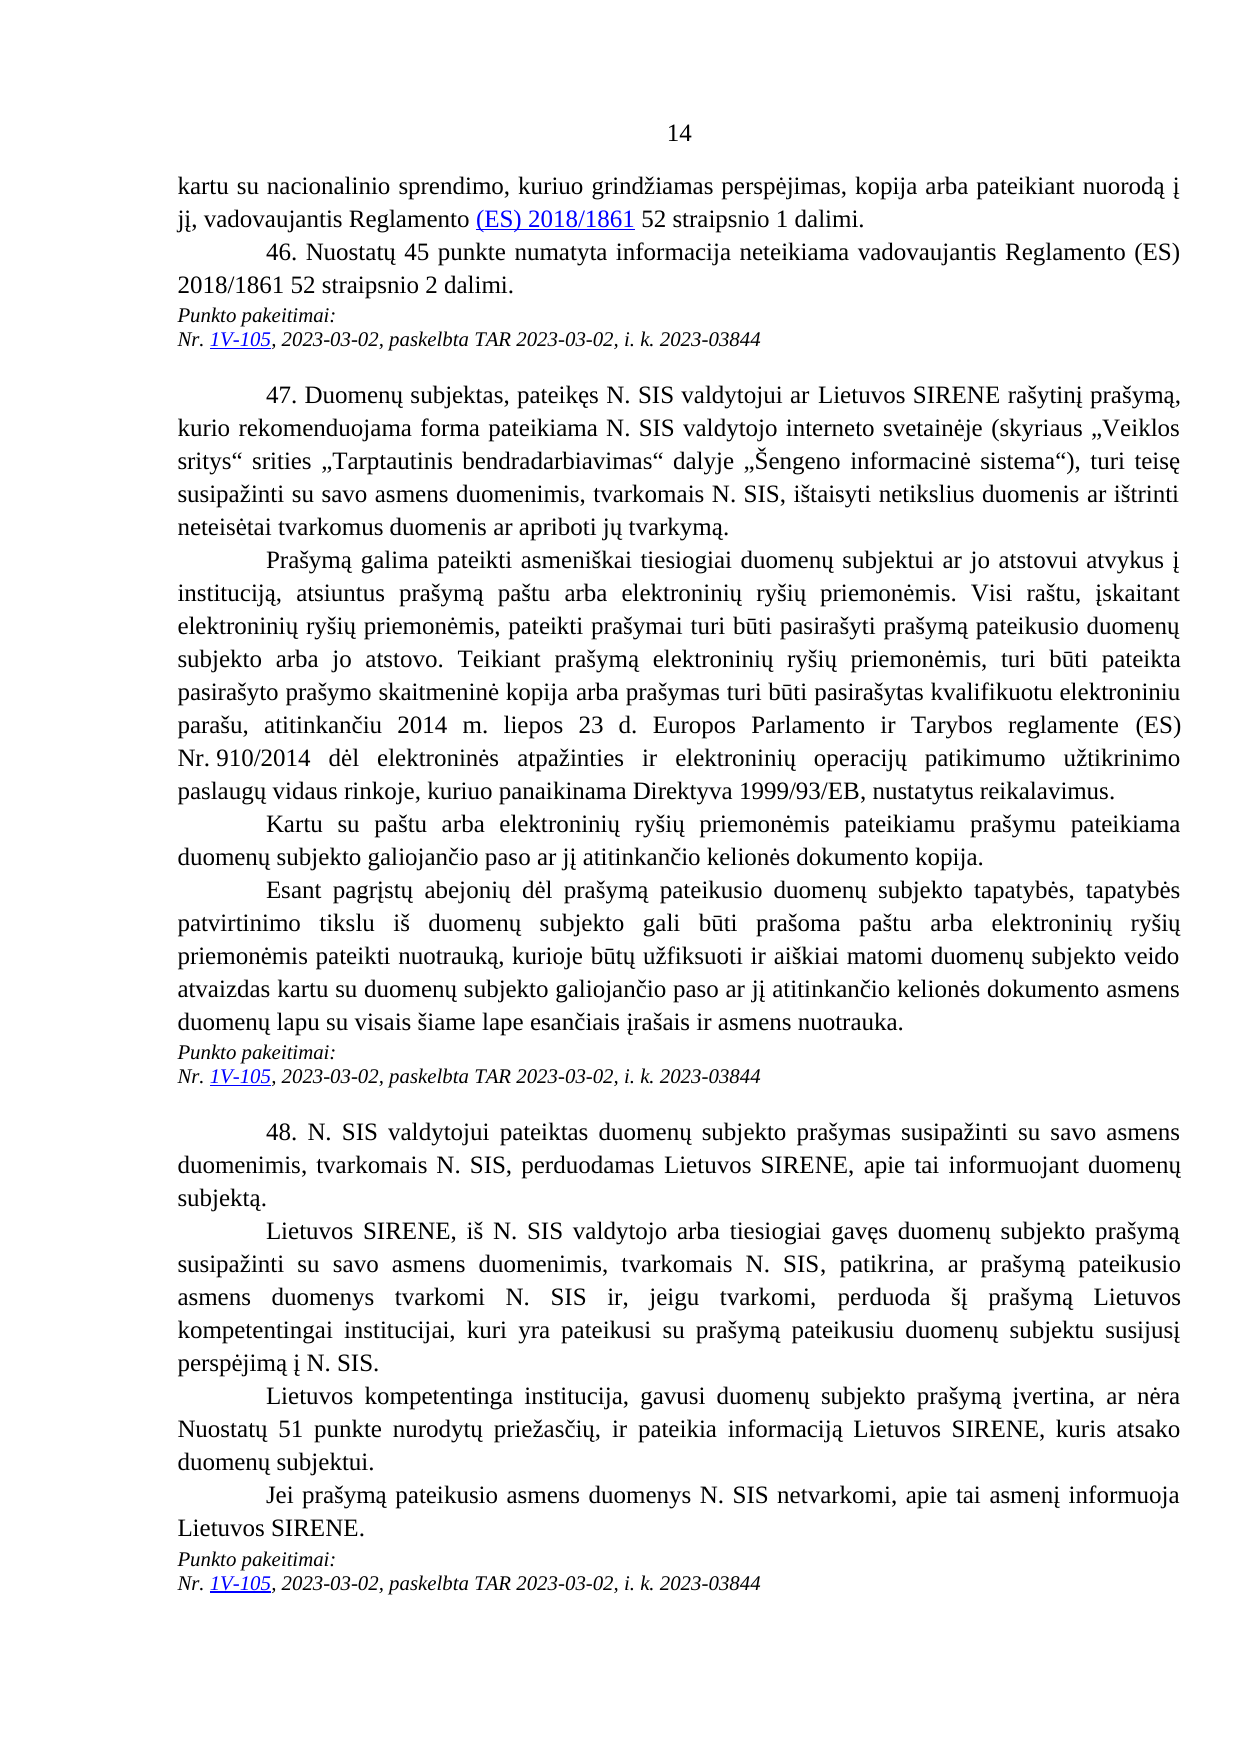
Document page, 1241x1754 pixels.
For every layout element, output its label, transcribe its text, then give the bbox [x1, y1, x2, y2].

text Kartu su paštu arba elektroninių ryšių priemonėmis pateikiamu prašymu pateikiama duomenų subjekto galiojančio paso ar jį atitinkančio kelionės dokumento kopija. [177, 809, 1181, 871]
text 48. N. SIS valdytojui pateiktas duomenų subjekto prašymas susipažinti su savo asmens duomenimis, tvarkomais N. SIS, perduodamas Lietuvos SIRENE, apie tai informuojant duomenų subjektą. [177, 1117, 1181, 1212]
text 46. Nuostatų 45 punkte numatyta informacija neteikiama vadovaujantis Reglamento (ES) 2018/1861 52 straipsnio 2 dalimi. [177, 237, 1181, 299]
text Esant pagrįstų abejonių dėl prašymą pateikusio duomenų subjekto tapatybės, tapatybės patvirtinimo tikslu iš duomenų subjekto gali būti prašoma paštu arba elektroninių ryšių priemonėmis pateikti nuotrauką, kurioje būtų užfiksuoti ir aiškiai matomi duomenų subjekto veido atvaizdas kartu su duomenų subjekto galiojančio paso ar jį atitinkančio kelionės dokumento asmens duomenų lapu su visais šiame lape esančiais įrašais ir asmens nuotrauka. [177, 875, 1181, 1036]
text Nr. 1V-105, 2023-03-02, paskelbta TAR 2023-03-02, i. k. 2023-03844 [177, 1571, 1181, 1594]
text Nr. 1V-105, 2023-03-02, paskelbta TAR 2023-03-02, i. k. 2023-03844 [177, 1064, 1181, 1088]
text Nr. 1V-105, 2023-03-02, paskelbta TAR 2023-03-02, i. k. 2023-03844 [177, 327, 1181, 351]
text Lietuvos SIRENE, iš N. SIS valdytojo arba tiesiogiai gavęs duomenų subjekto prašymą susipažinti su savo asmens duomenimis, tvarkomais N. SIS, patikrina, ar prašymą pateikusio asmens duomenys tvarkomi N. SIS ir, jeigu tvarkomi, perduoda šį prašymą Lietuvos kompetentingai institucijai, kuri yra pateikusi su prašymą pateikusiu duomenų subjektu susijusį perspėjimą į N. SIS. [177, 1216, 1181, 1377]
text kartu su nacionalinio sprendimo, kuriuo grindžiamas perspėjimas, kopija arba pateikiant nuorodą į jį, vadovaujantis Reglamento (ES) 2018/1861 52 straipsnio 1 dalimi. [177, 171, 1181, 233]
text Lietuvos kompetentinga institucija, gavusi duomenų subjekto prašymą įvertina, ar nėra Nuostatų 51 punkte nurodytų priežasčių, ir pateikia informaciją Lietuvos SIRENE, kuris atsako duomenų subjektui. [177, 1381, 1181, 1476]
text Punkto pakeitimai: [177, 303, 1181, 327]
text 47. Duomenų subjektas, pateikęs N. SIS valdytojui ar Lietuvos SIRENE rašytinį prašymą, kurio rekomenduojama forma pateikiama N. SIS valdytojo interneto svetainėje (skyriaus „Veiklos sritys“ srities „Tarptautinis bendradarbiavimas“ dalyje „Šengeno informacinė sistema“), turi teisę susipažinti su savo asmens duomenimis, tvarkomais N. SIS, ištaisyti netikslius duomenis ar ištrinti neteisėtai tvarkomus duomenis ar apriboti jų tvarkymą. [177, 380, 1181, 541]
text Punkto pakeitimai: [177, 1040, 1181, 1064]
text Punkto pakeitimai: [177, 1546, 1181, 1571]
text Jei prašymą pateikusio asmens duomenys N. SIS netvarkomi, apie tai asmenį informuoja Lietuvos SIRENE. [177, 1480, 1181, 1542]
text Prašymą galima pateikti asmeniškai tiesiogiai duomenų subjektui ar jo atstovui atvykus į instituciją, atsiuntus prašymą paštu arba elektroninių ryšių priemonėmis. Visi raštu, įskaitant elektroninių ryšių priemonėmis, pateikti prašymai turi būti pasirašyti prašymą pateikusio duomenų subjekto arba jo atstovo. Teikiant prašymą elektroninių ryšių priemonėmis, turi būti pateikta pasirašyto prašymo skaitmeninė kopija arba prašymas turi būti pasirašytas kvalifikuotu elektroniniu parašu, atitinkančiu 2014 m. liepos 23 d. Europos Parlamento ir Tarybos reglamente (ES) Nr. 910/2014 dėl elektroninės atpažinties ir elektroninių operacijų patikimumo užtikrinimo paslaugų vidaus rinkoje, kuriuo panaikinama Direktyva 1999/93/EB, nustatytus reikalavimus. [177, 545, 1181, 805]
